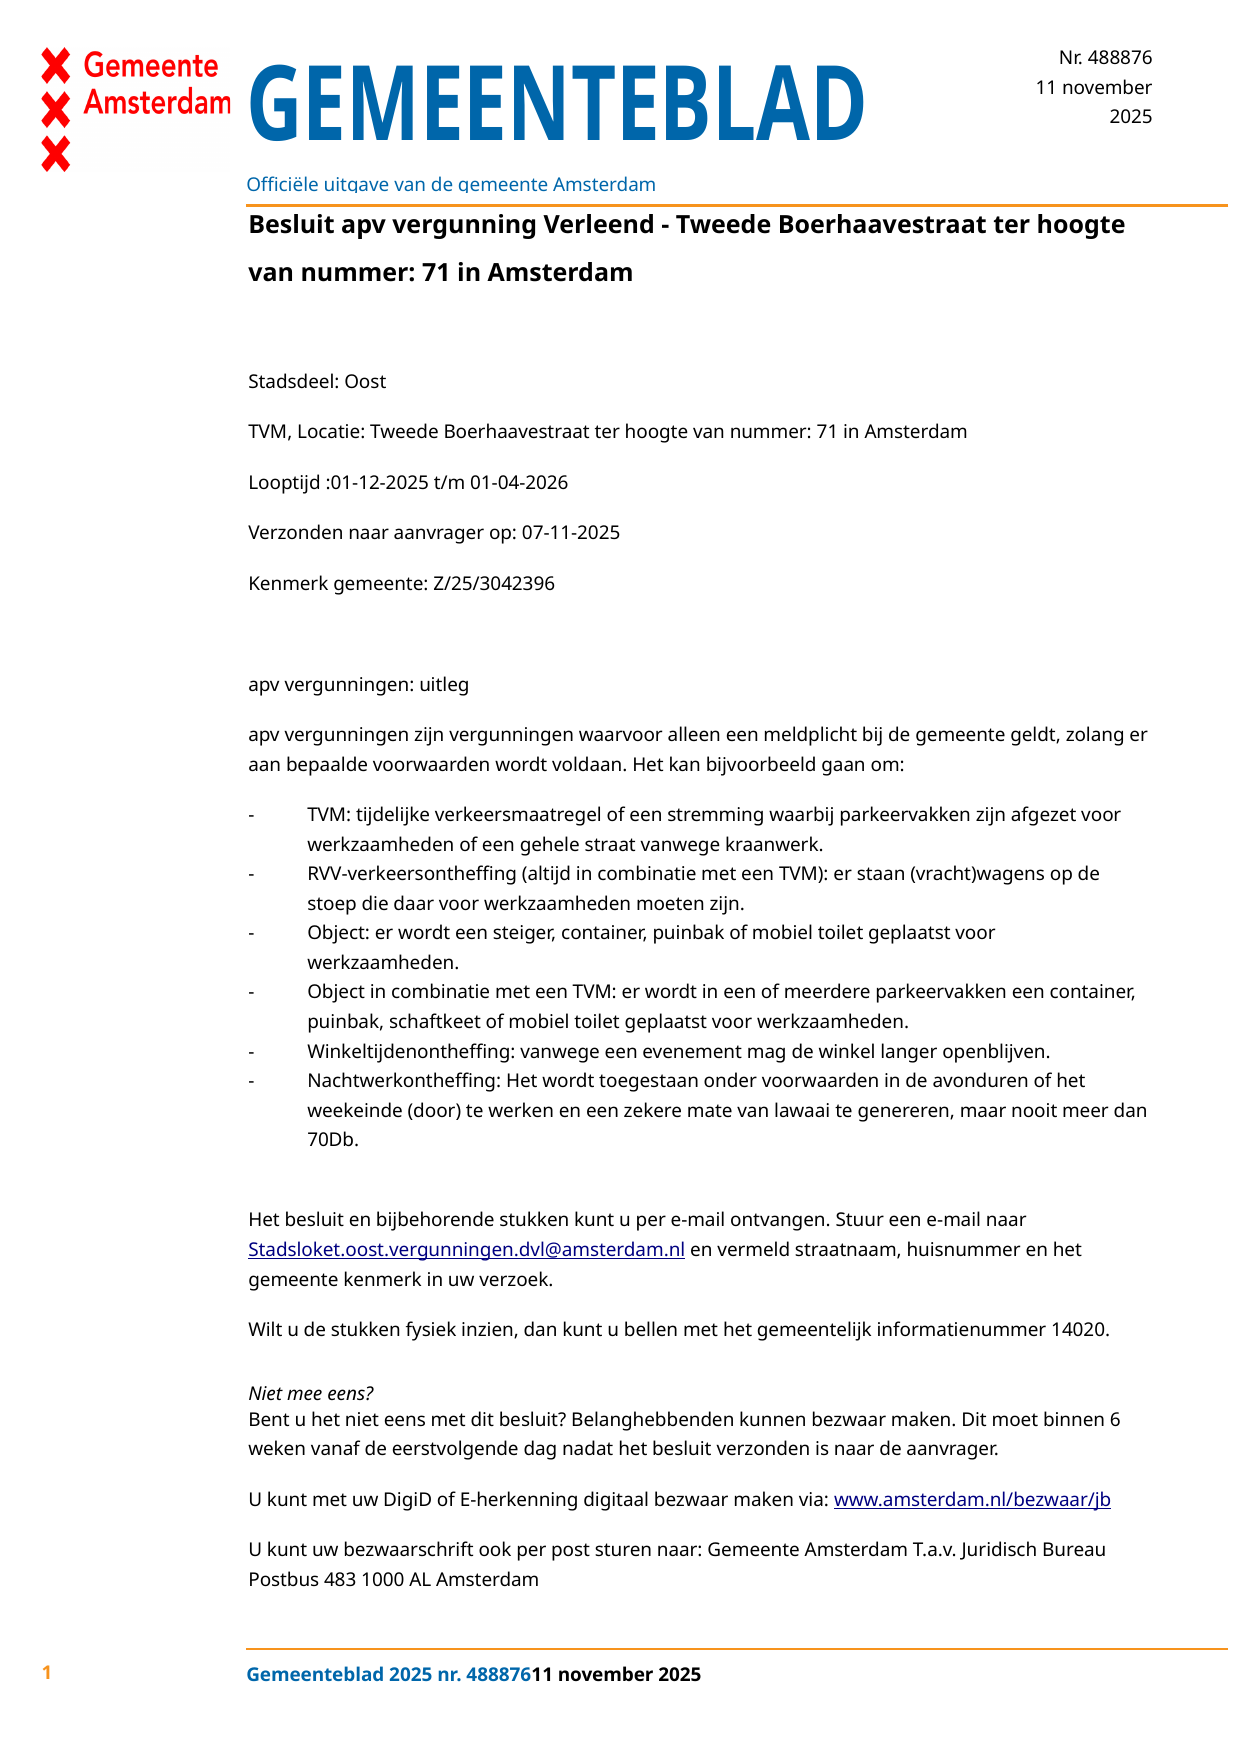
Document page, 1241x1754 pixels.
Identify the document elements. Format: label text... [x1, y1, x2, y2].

text U kunt uw bezwaarschrift ook per post sturen naar: Gemeente Amsterdam T.a.v. Juridisch Bureau Postbus 483 1000 AL Amsterdam [248, 1536, 1152, 1592]
text Bent u het niet eens met dit besluit? Belanghebbenden kunnen bezwaar maken. Dit moet binnen 6 weken vanaf de eerstvolgende dag nadat het besluit verzonden is naar de aanvrager. [248, 1406, 1152, 1461]
text TVM, Locatie: Tweede Boerhaavestraat ter hoogte van nummer: 71 in Amsterdam [248, 419, 1152, 444]
list Nachtwerkontheffing: Het wordt toegestaan onder voorwaarden in de avonduren of het weekeinde (door) te werken en een zekere mate van lawaai te genereren, maar nooit meer dan 70Db. [248, 1067, 1152, 1152]
text Kenmerk gemeente: Z/25/3042396 [248, 570, 1152, 596]
text apv vergunningen zijn vergunningen waarvoor alleen een meldplicht bij de gemeente geldt, zolang er aan bepaalde voorwaarden wordt voldaan. Het kan bijvoorbeeld gaan om: [248, 721, 1152, 777]
text Wilt u de stukken fysiek inzien, dan kunt u bellen met het gemeentelijk informatienummer 14020. [248, 1316, 1152, 1342]
text Niet mee eens? [248, 1380, 1152, 1406]
list Object: er wordt een steiger, container, puinbak of mobiel toilet geplaatst voor werkzaamheden. [248, 919, 1152, 975]
list RVV-verkeersontheffing (altijd in combinatie met een TVM): er staan (vracht)wagens op de stoep die daar voor werkzaamheden moeten zijn. [248, 860, 1152, 916]
text apv vergunningen: uitleg [248, 671, 1152, 697]
list TVM: tijdelijke verkeersmaatregel of een stremming waarbij parkeervakken zijn afgezet voor werkzaamheden of een gehele straat vanwege kraanwerk. [248, 801, 1152, 857]
text Het besluit en bijbehorende stukken kunt u per e-mail ontvangen. Stuur een e-mail naar Stadsloket.oost.vergunningen.dvl@amsterdam.nl en vermeld straatnaam, huisnummer en het gemeente kenmerk in uw verzoek. [248, 1207, 1152, 1292]
picture [41, 47, 231, 172]
text Besluit apv vergunning Verleend - Tweede Boerhaavestraat ter hoogte van nummer: 71 in Amsterdam [248, 207, 1152, 288]
list Object in combinatie met een TVM: er wordt in een of meerdere parkeervakken een container, puinbak, schaftkeet of mobiel toilet geplaatst voor werkzaamheden. [248, 979, 1152, 1034]
text Looptijd :01-12-2025 t/m 01-04-2026 [248, 469, 1152, 495]
text Verzonden naar aanvrager op: 07-11-2025 [248, 519, 1152, 545]
list Winkeltijdenontheffing: vanwege een evenement mag de winkel langer openblijven. [248, 1038, 1152, 1064]
text U kunt met uw DigiD of E-herkenning digitaal bezwaar maken via: www.amsterdam.nl/bezwaar/jb [248, 1486, 1152, 1512]
text Stadsdeel: Oost [248, 368, 1152, 394]
